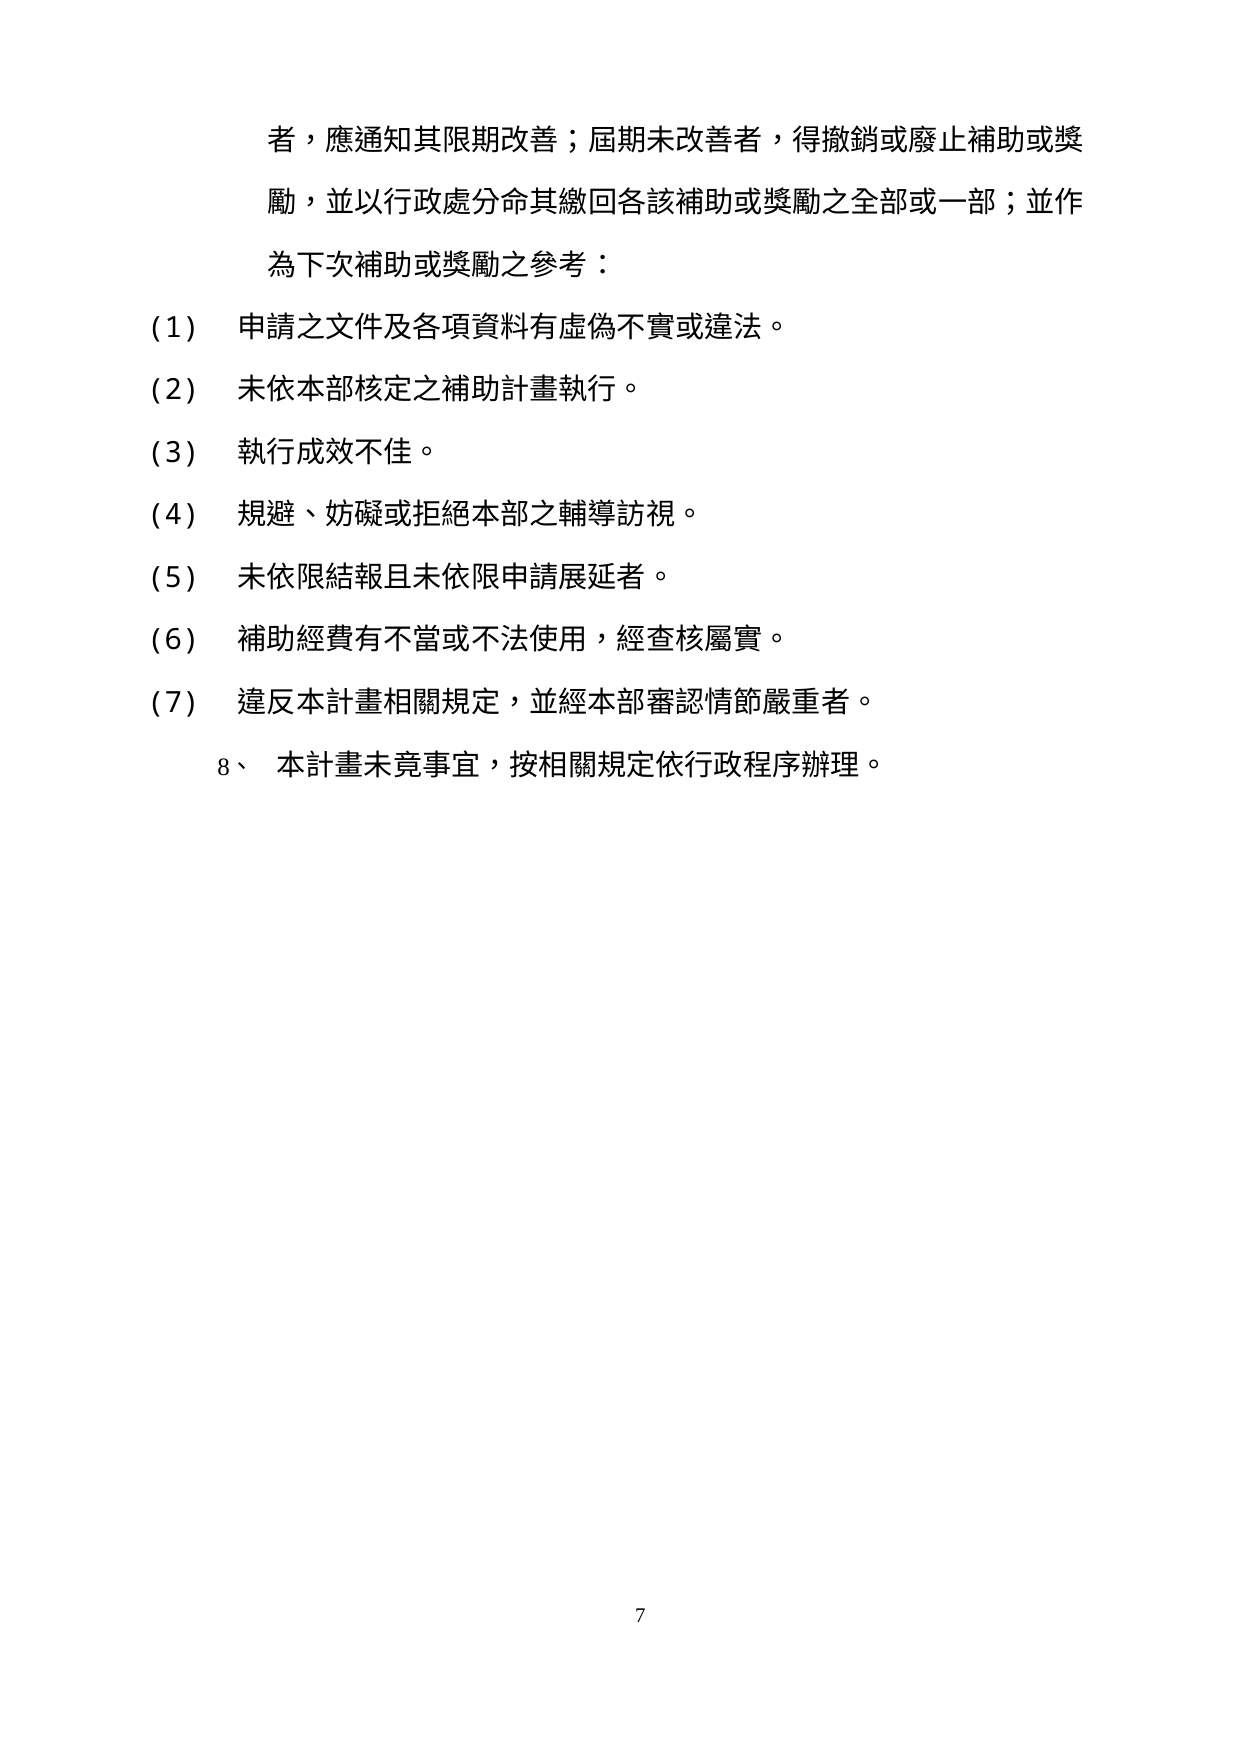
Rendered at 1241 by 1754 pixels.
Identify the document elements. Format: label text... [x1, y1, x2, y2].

list 本計畫未竟事宜，按相關規定依行政程序辦理。 [217, 721, 1093, 783]
list 申請之文件及各項資料有虛偽不實或違法。 [147, 283, 1093, 346]
list 規避、妨礙或拒絕本部之輔導訪視。 [147, 471, 1093, 533]
list 未依本部核定之補助計畫執行。 [147, 346, 1093, 408]
list 補助經費有不當或不法使用，經查核屬實。 [147, 596, 1093, 658]
list 違反本計畫相關規定，並經本部審認情節嚴重者。 [147, 658, 1093, 721]
list 未依限結報且未依限申請展延者。 [147, 533, 1093, 596]
list 執行成效不佳。 [147, 408, 1093, 471]
list 者，應通知其限期改善；屆期未改善者，得撤銷或廢止補助或獎勵，並以行政處分命其繳回各該補助或獎勵之全部或一部；並作為下次補助或獎勵之參考： [217, 96, 1093, 283]
